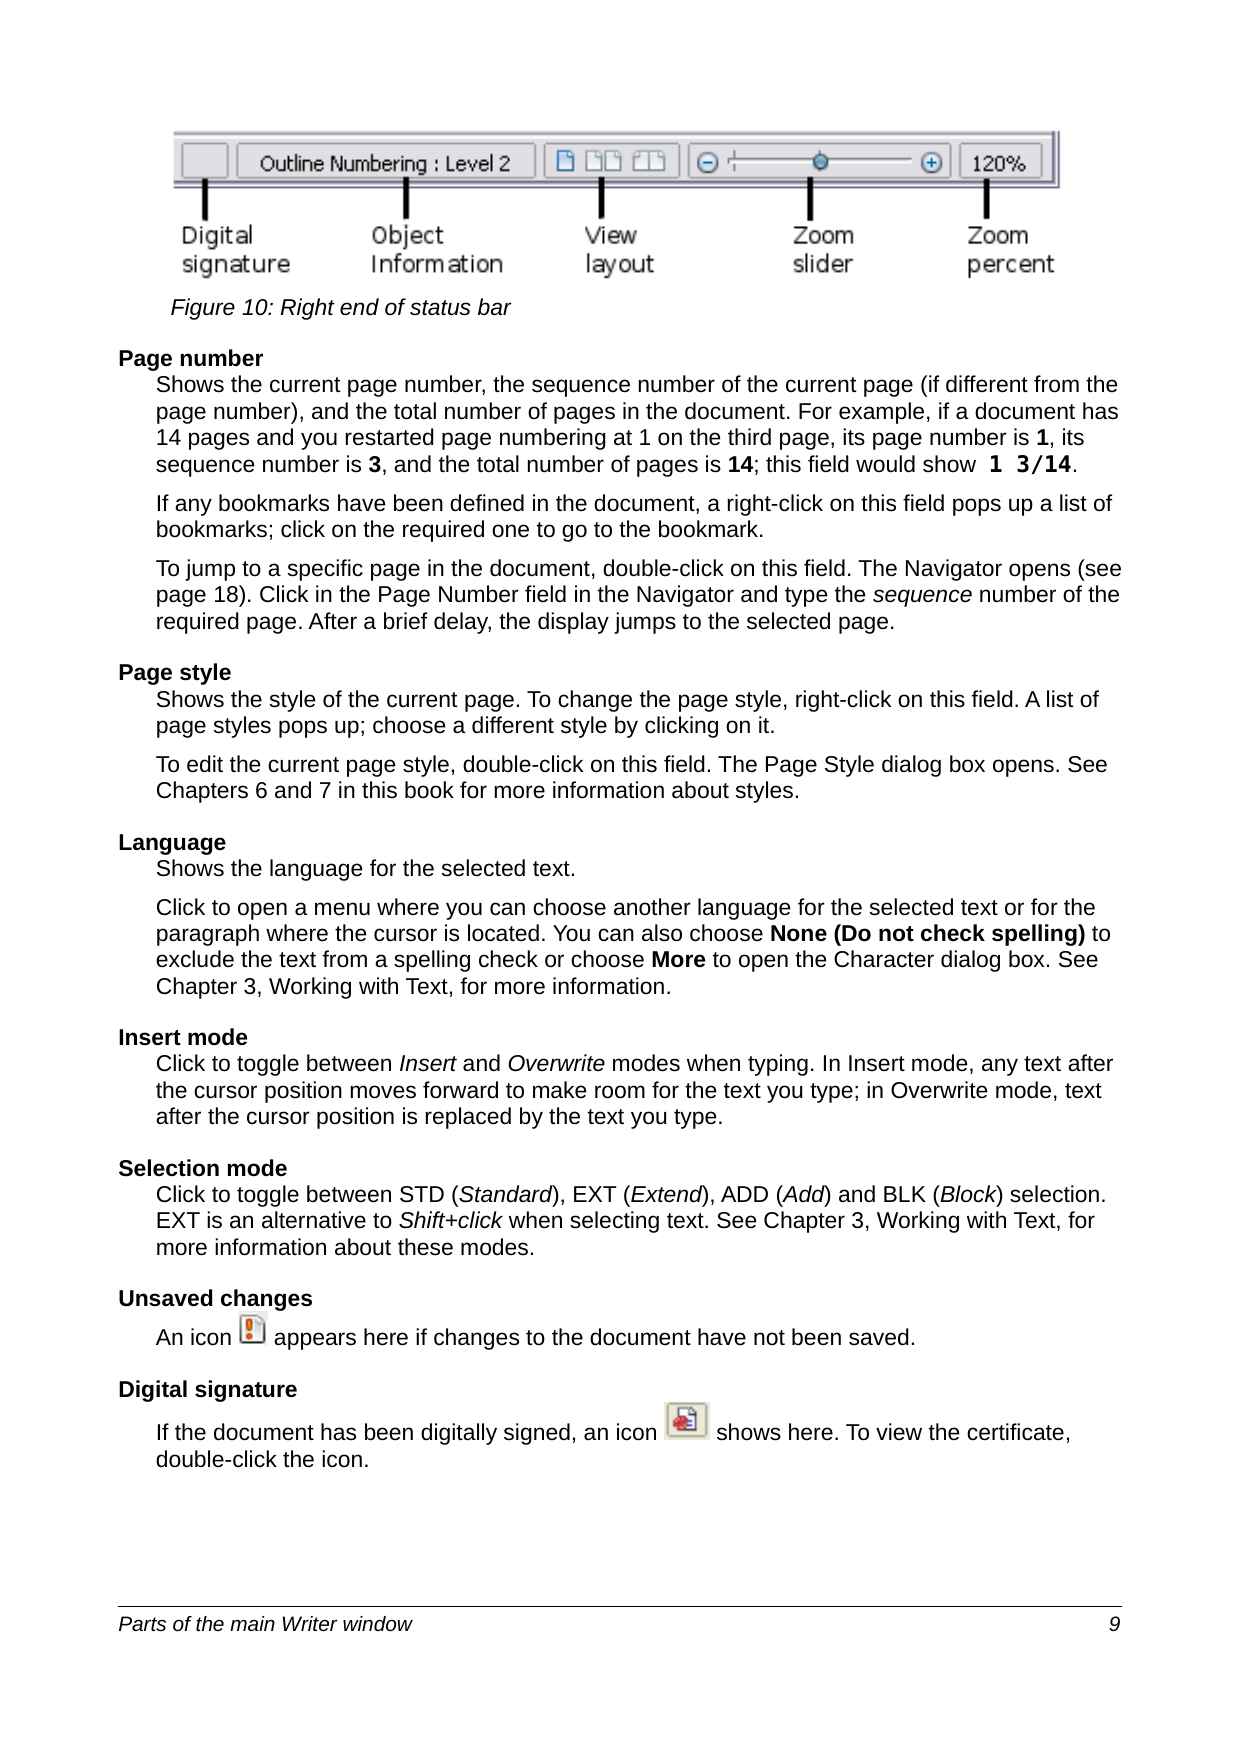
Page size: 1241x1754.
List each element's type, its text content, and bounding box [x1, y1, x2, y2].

text Digital signature [118, 1376, 1122, 1402]
text Language [118, 828, 1122, 855]
text Click to open a menu where you can choose another language for the selected text or for the paragraph where the cursor is located. You can also choose None (Do not check spelling) to exclude the text from a spelling check or choose More to open the Character dialog box. See Chapter 3, Working with Text, for more information. [156, 894, 1122, 999]
text Click to toggle between STD (Standard), EXT (Extend), ADD (Add) and BLK (Block) selection. EXT is an alternative to Shift+click when selecting text. See Chapter 3, Working with Text, for more information about these modes. [156, 1181, 1122, 1260]
picture [238, 1311, 268, 1346]
text An icon appears here if changes to the document have not been saved. [156, 1311, 1122, 1351]
text Shows the current page number, the sequence number of the current page (if different from the page number), and the total number of pages in the document. For example, if a document has 14 pages and you restarted page numbering at 1 on the third page, its page number is 1, its sequence number is 3, and the total number of pages is 14; this field would show 1 3/14. [156, 371, 1122, 477]
text Figure 10: Right end of status bar [170, 294, 1070, 320]
picture [663, 1402, 710, 1440]
text Page style [118, 659, 1122, 686]
text Insert mode [118, 1024, 1122, 1050]
text Shows the style of the current page. To change the page style, right-click on this field. A list of page styles pops up; choose a different style by clicking on it. [156, 686, 1122, 738]
text Unsaved changes [118, 1285, 1122, 1311]
text To edit the current page style, double-click on this field. The Page Style dialog box opens. See Chapters 6 and 7 in this book for more information about styles. [156, 751, 1122, 803]
text Shows the language for the selected text. [156, 855, 1122, 881]
text Selection mode [118, 1154, 1122, 1181]
text To jump to a specific page in the document, double-click on this field. The Navigator opens (see page 18). Click in the Page Number field in the Navigator and type the sequence number of the required page. After a brief delay, the display jumps to the selected page. [156, 555, 1122, 634]
text If any bookmarks have been defined in the document, a right-click on this field pops up a list of bookmarks; click on the required one to go to the bookmark. [156, 490, 1122, 543]
text Page number [118, 345, 1122, 371]
picture [170, 118, 1070, 288]
text If the document has been digitally signed, an icon shows here. To view the certificate, double-click the icon. [156, 1402, 1122, 1472]
text Click to toggle between Insert and Overwrite modes when typing. In Insert mode, any text after the cursor position moves forward to make room for the text you type; in Overwrite mode, text after the cursor position is replaced by the text you type. [156, 1050, 1122, 1129]
